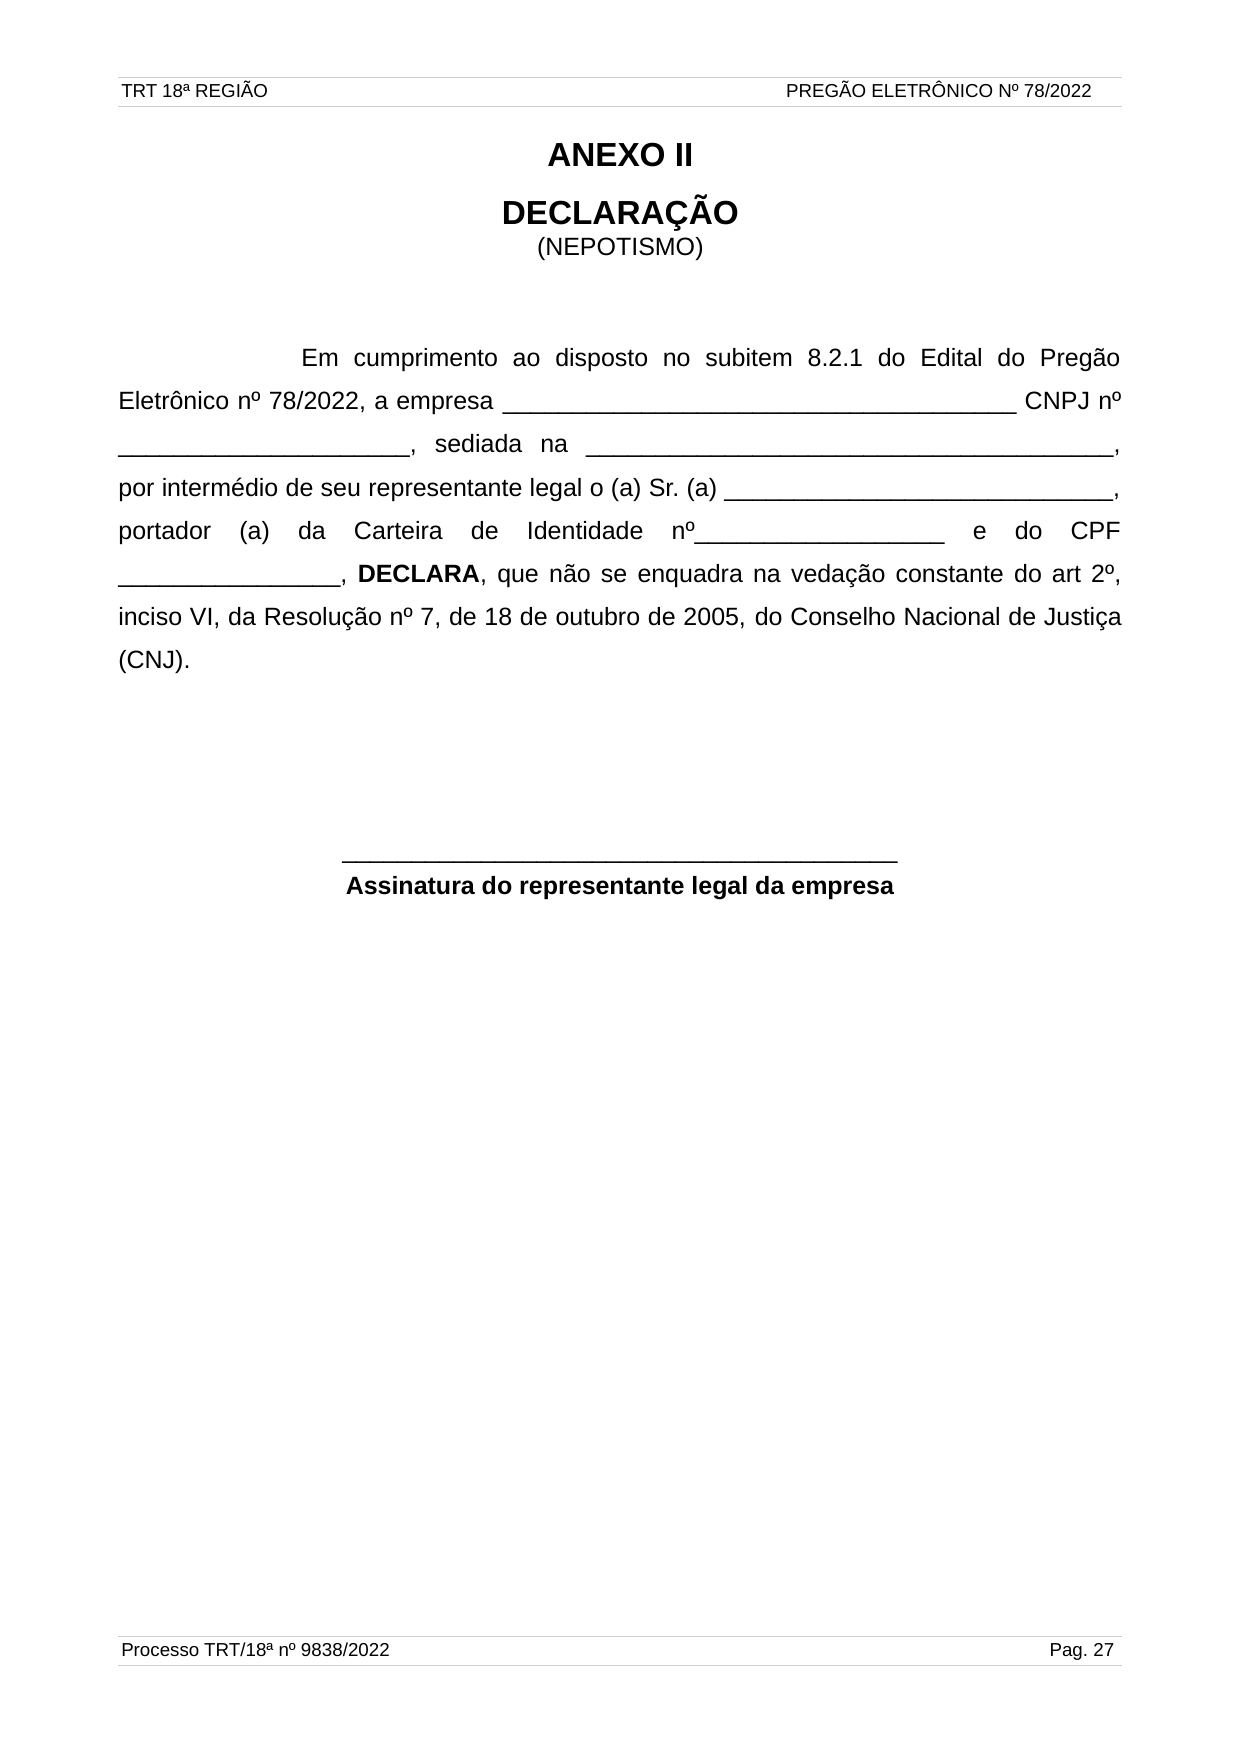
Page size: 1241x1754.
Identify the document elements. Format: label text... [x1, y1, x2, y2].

text Assinatura do representante legal da empresa [118, 864, 1122, 899]
text DECLARAÇÃO [118, 193, 1122, 232]
text (NEPOTISMO) [118, 232, 1122, 260]
text Em cumprimento ao disposto no subitem 8.2.1 do Edital do Pregão Eletrônico nº 78/2022, a empresa _____________________________________ CNPJ nº _____________________, sediada na ______________________________________, por intermédio de seu representante legal o (a) Sr. (a) ____________________________, portador (a) da Carteira de Identidade nº__________________ e do CPF ________________, DECLARA, que não se enquadra na vedação constante do art 2º, inciso VI, da Resolução nº 7, de 18 de outubro de 2005, do Conselho Nacional de Justiça (CNJ). [118, 343, 1122, 674]
text ANEXO II [118, 136, 1122, 174]
text ________________________________________ [118, 835, 1122, 864]
